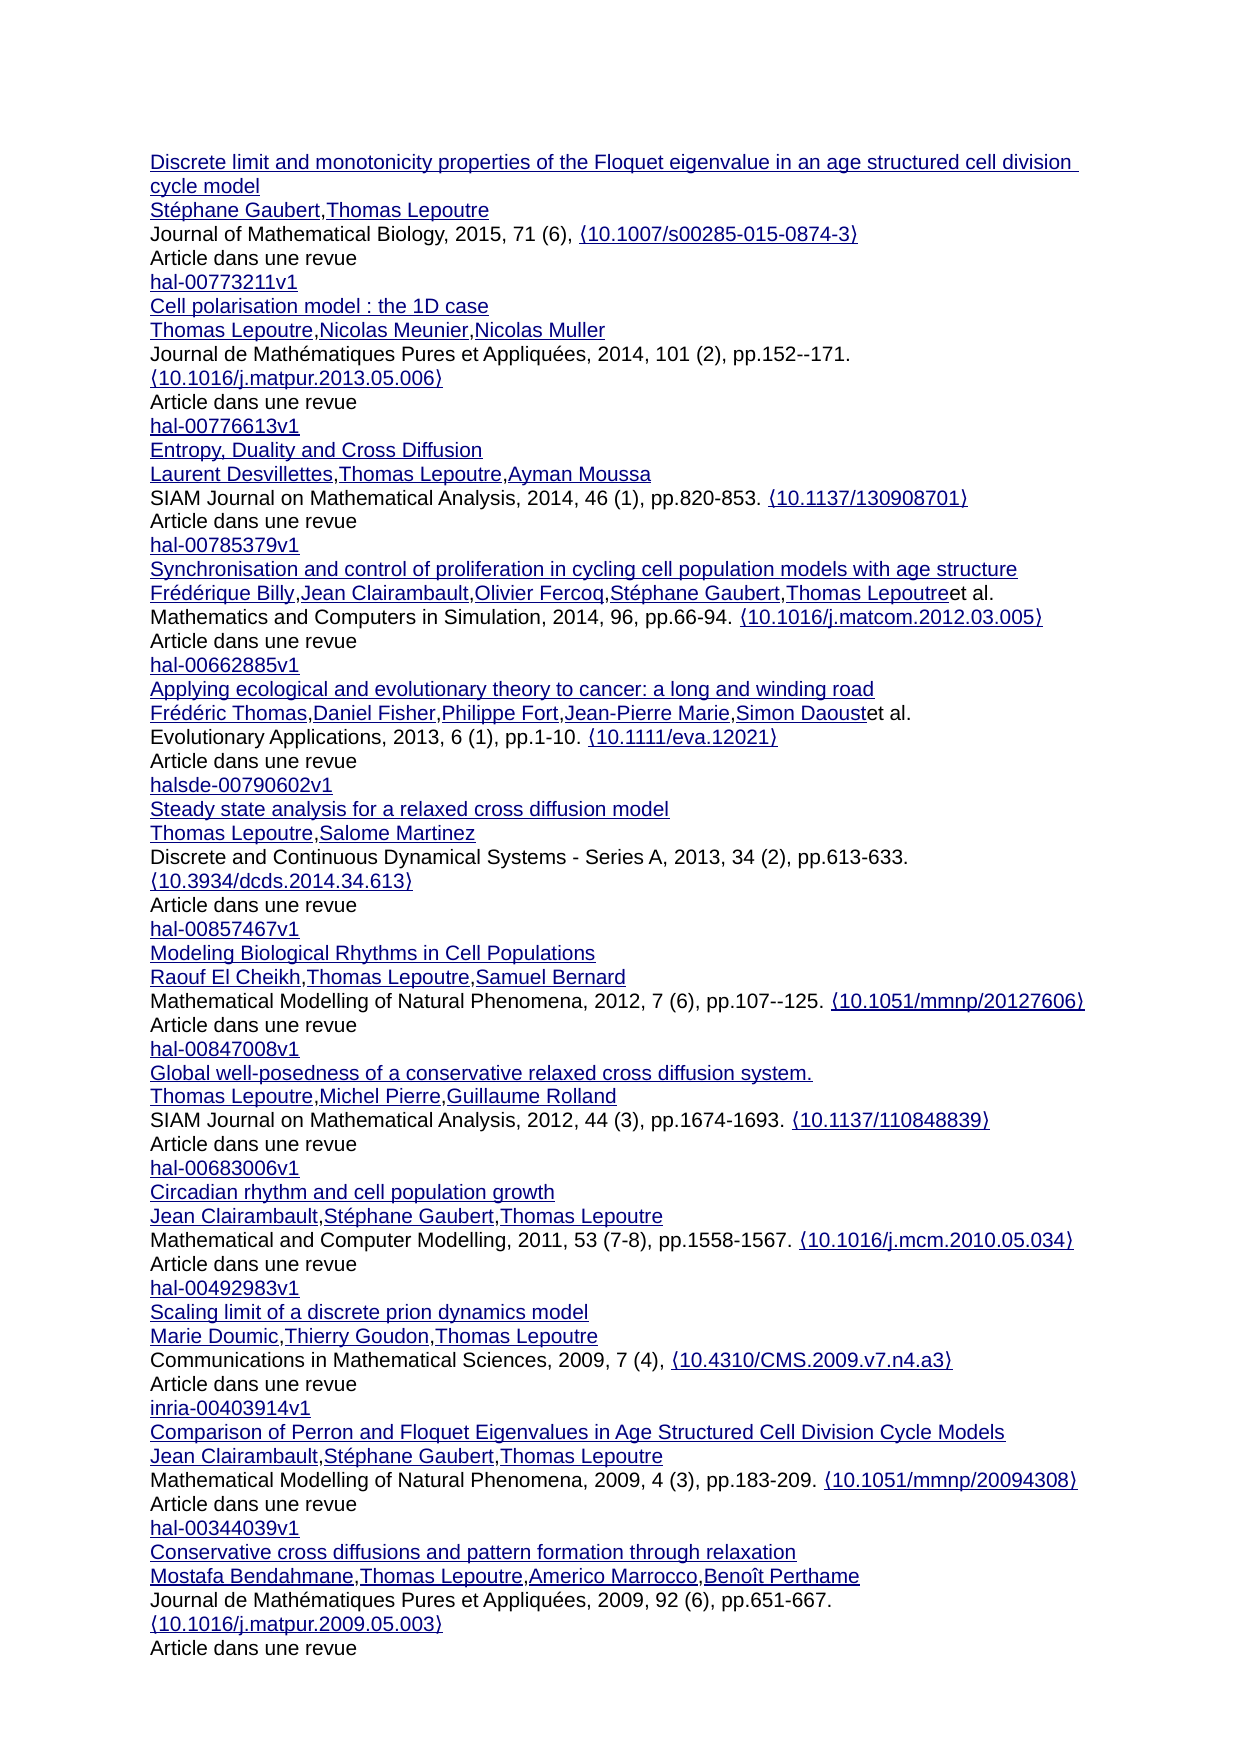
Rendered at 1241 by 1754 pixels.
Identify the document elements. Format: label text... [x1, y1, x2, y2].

table_cell Synchronisation and control of proliferation in cycling cell population models with age structure Frédérique Billy,Jean Clairambault,Olivier Fercoq,Stéphane Gaubert,Thomas Lepoutreet al. Mathematics and Computers in Simulation, 2014, 96, pp.66-94. ⟨10.1016/j.matcom.2012.03.005⟩ Article dans une revue hal-00662885v1 [150, 557, 1090, 677]
table_cell Discrete limit and monotonicity properties of the Floquet eigenvalue in an age structured cell division cycle model Stéphane Gaubert,Thomas Lepoutre Journal of Mathematical Biology, 2015, 71 (6), ⟨10.1007/s00285-015-0874-3⟩ Article dans une revue hal-00773211v1 [150, 150, 1090, 294]
table_cell Comparison of Perron and Floquet Eigenvalues in Age Structured Cell Division Cycle Models Jean Clairambault,Stéphane Gaubert,Thomas Lepoutre Mathematical Modelling of Natural Phenomena, 2009, 4 (3), pp.183-209. ⟨10.1051/mmnp/20094308⟩ Article dans une revue hal-00344039v1 [150, 1420, 1090, 1539]
table_cell Modeling Biological Rhythms in Cell Populations Raouf El Cheikh,Thomas Lepoutre,Samuel Bernard Mathematical Modelling of Natural Phenomena, 2012, 7 (6), pp.107--125. ⟨10.1051/mmnp/20127606⟩ Article dans une revue hal-00847008v1 [150, 941, 1090, 1060]
table_cell Entropy, Duality and Cross Diffusion Laurent Desvillettes,Thomas Lepoutre,Ayman Moussa SIAM Journal on Mathematical Analysis, 2014, 46 (1), pp.820-853. ⟨10.1137/130908701⟩ Article dans une revue hal-00785379v1 [150, 438, 1090, 557]
table_cell Conservative cross diffusions and pattern formation through relaxation Mostafa Bendahmane,Thomas Lepoutre,Americo Marrocco,Benoît Perthame Journal de Mathématiques Pures et Appliquées, 2009, 92 (6), pp.651-667. ⟨10.1016/j.matpur.2009.05.003⟩ Article dans une revue [150, 1540, 1090, 1659]
table_cell Cell polarisation model : the 1D case Thomas Lepoutre,Nicolas Meunier,Nicolas Muller Journal de Mathématiques Pures et Appliquées, 2014, 101 (2), pp.152--171. ⟨10.1016/j.matpur.2013.05.006⟩ Article dans une revue hal-00776613v1 [150, 294, 1090, 437]
table_cell Applying ecological and evolutionary theory to cancer: a long and winding road Frédéric Thomas,Daniel Fisher,Philippe Fort,Jean-Pierre Marie,Simon Daoustet al. Evolutionary Applications, 2013, 6 (1), pp.1-10. ⟨10.1111/eva.12021⟩ Article dans une revue halsde-00790602v1 [150, 677, 1090, 797]
table_cell Scaling limit of a discrete prion dynamics model Marie Doumic,Thierry Goudon,Thomas Lepoutre Communications in Mathematical Sciences, 2009, 7 (4), ⟨10.4310/CMS.2009.v7.n4.a3⟩ Article dans une revue inria-00403914v1 [150, 1300, 1090, 1420]
table_cell Steady state analysis for a relaxed cross diffusion model Thomas Lepoutre,Salome Martinez Discrete and Continuous Dynamical Systems - Series A, 2013, 34 (2), pp.613-633. ⟨10.3934/dcds.2014.34.613⟩ Article dans une revue hal-00857467v1 [150, 797, 1090, 941]
table_cell Global well-posedness of a conservative relaxed cross diffusion system. Thomas Lepoutre,Michel Pierre,Guillaume Rolland SIAM Journal on Mathematical Analysis, 2012, 44 (3), pp.1674-1693. ⟨10.1137/110848839⟩ Article dans une revue hal-00683006v1 [150, 1060, 1090, 1180]
table_cell Circadian rhythm and cell population growth Jean Clairambault,Stéphane Gaubert,Thomas Lepoutre Mathematical and Computer Modelling, 2011, 53 (7-8), pp.1558-1567. ⟨10.1016/j.mcm.2010.05.034⟩ Article dans une revue hal-00492983v1 [150, 1180, 1090, 1300]
